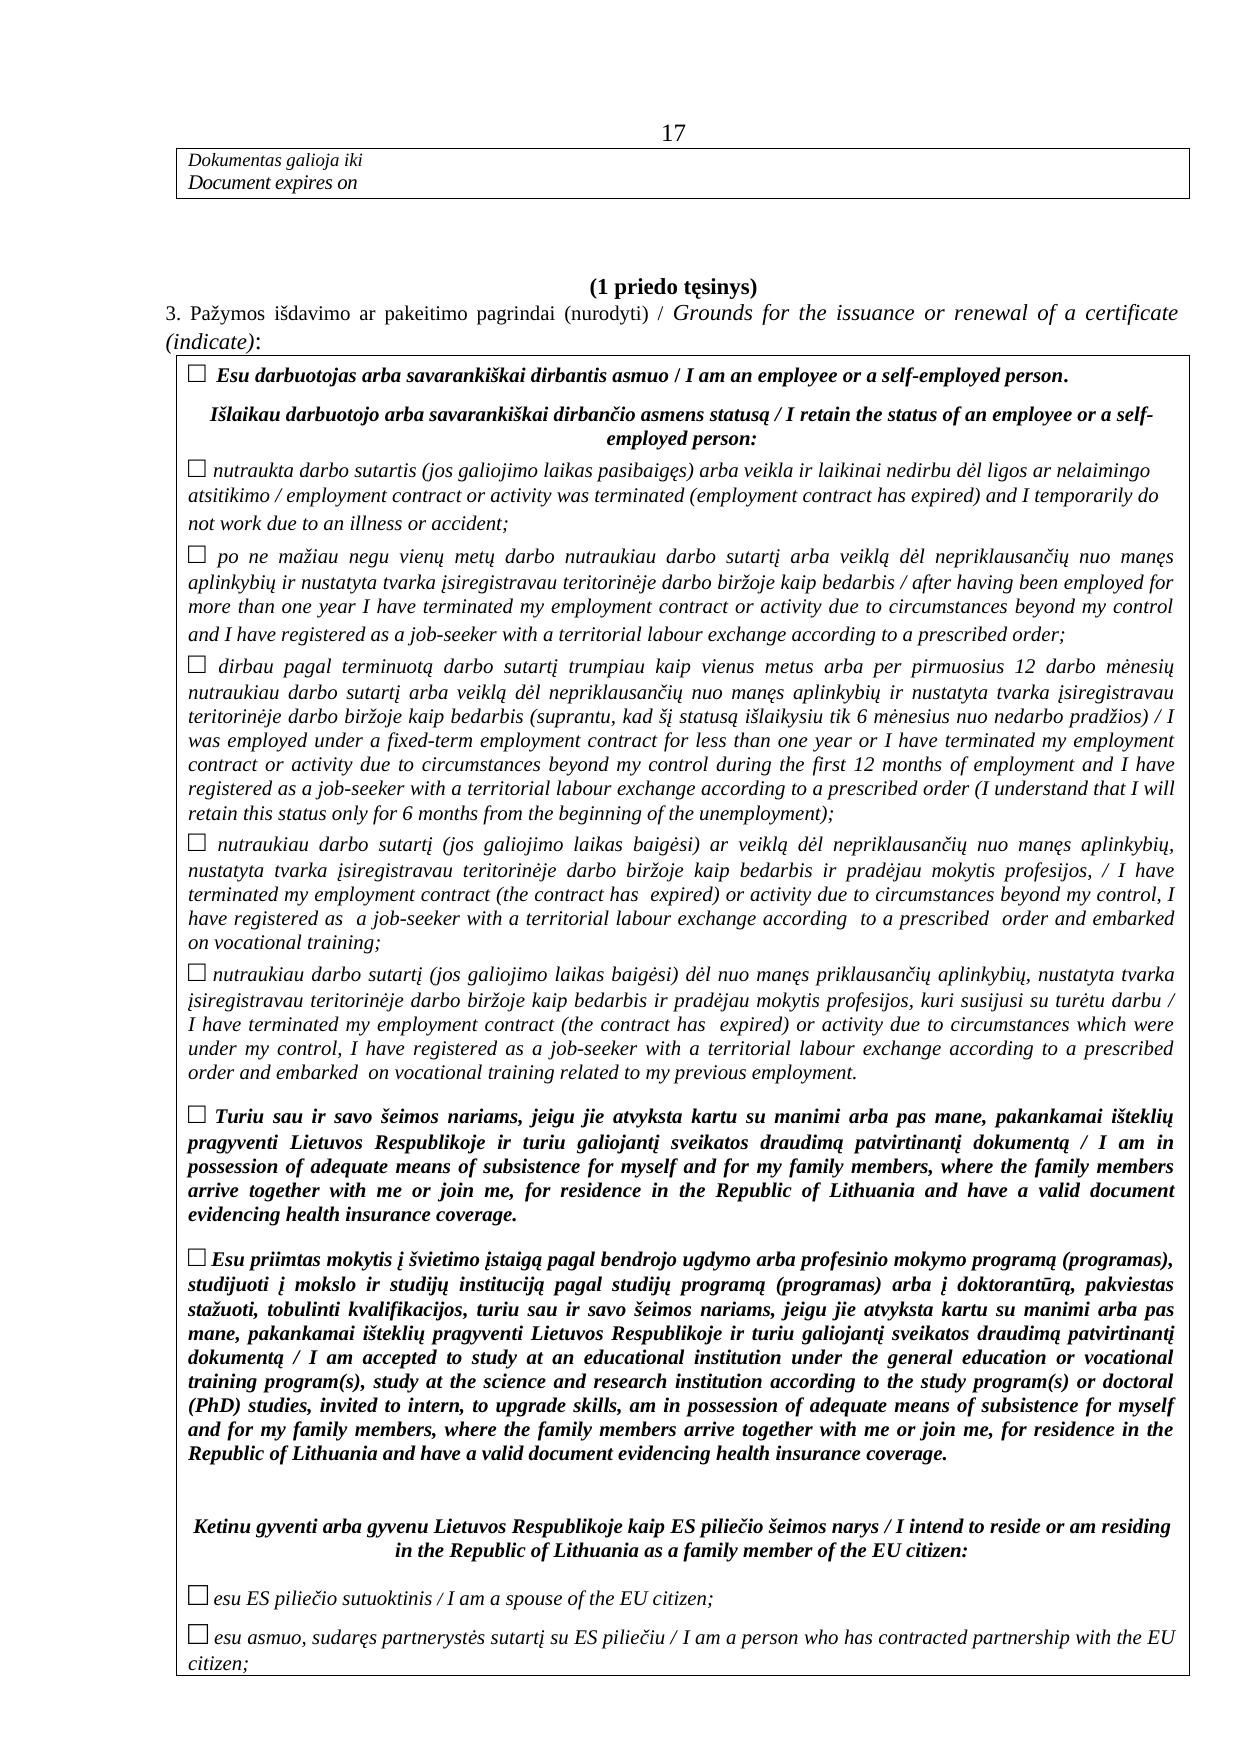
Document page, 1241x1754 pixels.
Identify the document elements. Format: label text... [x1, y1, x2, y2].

text (1 priedo tęsinys) [165, 273, 1181, 299]
table_cell Dokumentas galioja iki Document expires on [177, 149, 1189, 198]
text 3. Pažymos išdavimo ar pakeitimo pagrindai (nurodyti) / Grounds for the issuance or renewal of a certificate (indicate): [165, 299, 1181, 354]
table_header □ Esu darbuotojas arba savarankiškai dirbantis asmuo / I am an employee or a self-employed person. Išlaikau darbuotojo arba savarankiškai dirbančio asmens statusą / I retain the status of an employee or a self-employed person: □ nutraukta darbo sutartis (jos galiojimo laikas pasibaigęs) arba veikla ir laikinai nedirbu dėl ligos ar nelaimingo atsitikimo / employment contract or activity was terminated (employment contract has expired) and I temporarily do not work due to an illness or accident; □ po ne mažiau negu vienų metų darbo nutraukiau darbo sutartį arba veiklą dėl nepriklausančių nuo manęs aplinkybių ir nustatyta tvarka įsiregistravau teritorinėje darbo biržoje kaip bedarbis / after having been employed for more than one year I have terminated my employment contract or activity due to circumstances beyond my control and I have registered as a job-seeker with a territorial labour exchange according to a prescribed order; □ dirbau pagal terminuotą darbo sutartį trumpiau kaip vienus metus arba per pirmuosius 12 darbo mėnesių nutraukiau darbo sutartį arba veiklą dėl nepriklausančių nuo manęs aplinkybių ir nustatyta tvarka įsiregistravau teritorinėje darbo biržoje kaip bedarbis (suprantu, kad šį statusą išlaikysiu tik 6 mėnesius nuo nedarbo pradžios) / I was employed under a fixed-term employment contract for less than one year or I have terminated my employment contract or activity due to circumstances beyond my control during the first 12 months of employment and I have registered as a job-seeker with a territorial labour exchange according to a prescribed order (I understand that I will retain this status only for 6 months from the beginning of the unemployment); □ nutraukiau darbo sutartį (jos galiojimo laikas baigėsi) ar veiklą dėl nepriklausančių nuo manęs aplinkybių, nustatyta tvarka įsiregistravau teritorinėje darbo biržoje kaip bedarbis ir pradėjau mokytis profesijos, / I have terminated my employment contract (the contract has expired) or activity due to circumstances beyond my control, I have registered as a job-seeker with a territorial labour exchange according to a prescribed order and embarked on vocational training; □ nutraukiau darbo sutartį (jos galiojimo laikas baigėsi) dėl nuo manęs priklausančių aplinkybių, nustatyta tvarka įsiregistravau teritorinėje darbo biržoje kaip bedarbis ir pradėjau mokytis profesijos, kuri susijusi su turėtu darbu / I have terminated my employment contract (the contract has expired) or activity due to circumstances which were under my control, I have registered as a job-seeker with a territorial labour exchange according to a prescribed order and embarked on vocational training related to my previous employment. □ Turiu sau ir savo šeimos nariams, jeigu jie atvyksta kartu su manimi arba pas mane, pakankamai išteklių pragyventi Lietuvos Respublikoje ir turiu galiojantį sveikatos draudimą patvirtinantį dokumentą / I am in possession of adequate means of subsistence for myself and for my family members, where the family members arrive together with me or join me, for residence in the Republic of Lithuania and have a valid document evidencing health insurance coverage. □ Esu priimtas mokytis į švietimo įstaigą pagal bendrojo ugdymo arba profesinio mokymo programą (programas), studijuoti į mokslo ir studijų instituciją pagal studijų programą (programas) arba į doktorantūrą, pakviestas stažuoti, tobulinti kvalifikacijos, turiu sau ir savo šeimos nariams, jeigu jie atvyksta kartu su manimi arba pas mane, pakankamai išteklių pragyventi Lietuvos Respublikoje ir turiu galiojantį sveikatos draudimą patvirtinantį dokumentą / I am accepted to study at an educational institution under the general education or vocational training program(s), study at the science and research institution according to the study program(s) or doctoral (PhD) studies, invited to intern, to upgrade skills, am in possession of adequate means of subsistence for myself and for my family members, where the family members arrive together with me or join me, for residence in the Republic of Lithuania and have a valid document evidencing health insurance coverage. Ketinu gyventi arba gyvenu Lietuvos Respublikoje kaip ES piliečio šeimos narys / I intend to reside or am residing in the Republic of Lithuania as a family member of the EU citizen: □ esu ES piliečio sutuoktinis / I am a spouse of the EU citizen; □ esu asmuo, sudaręs partnerystės sutartį su ES piliečiu / I am a person who has contracted partnership with the EU citizen; [177, 356, 1189, 1675]
